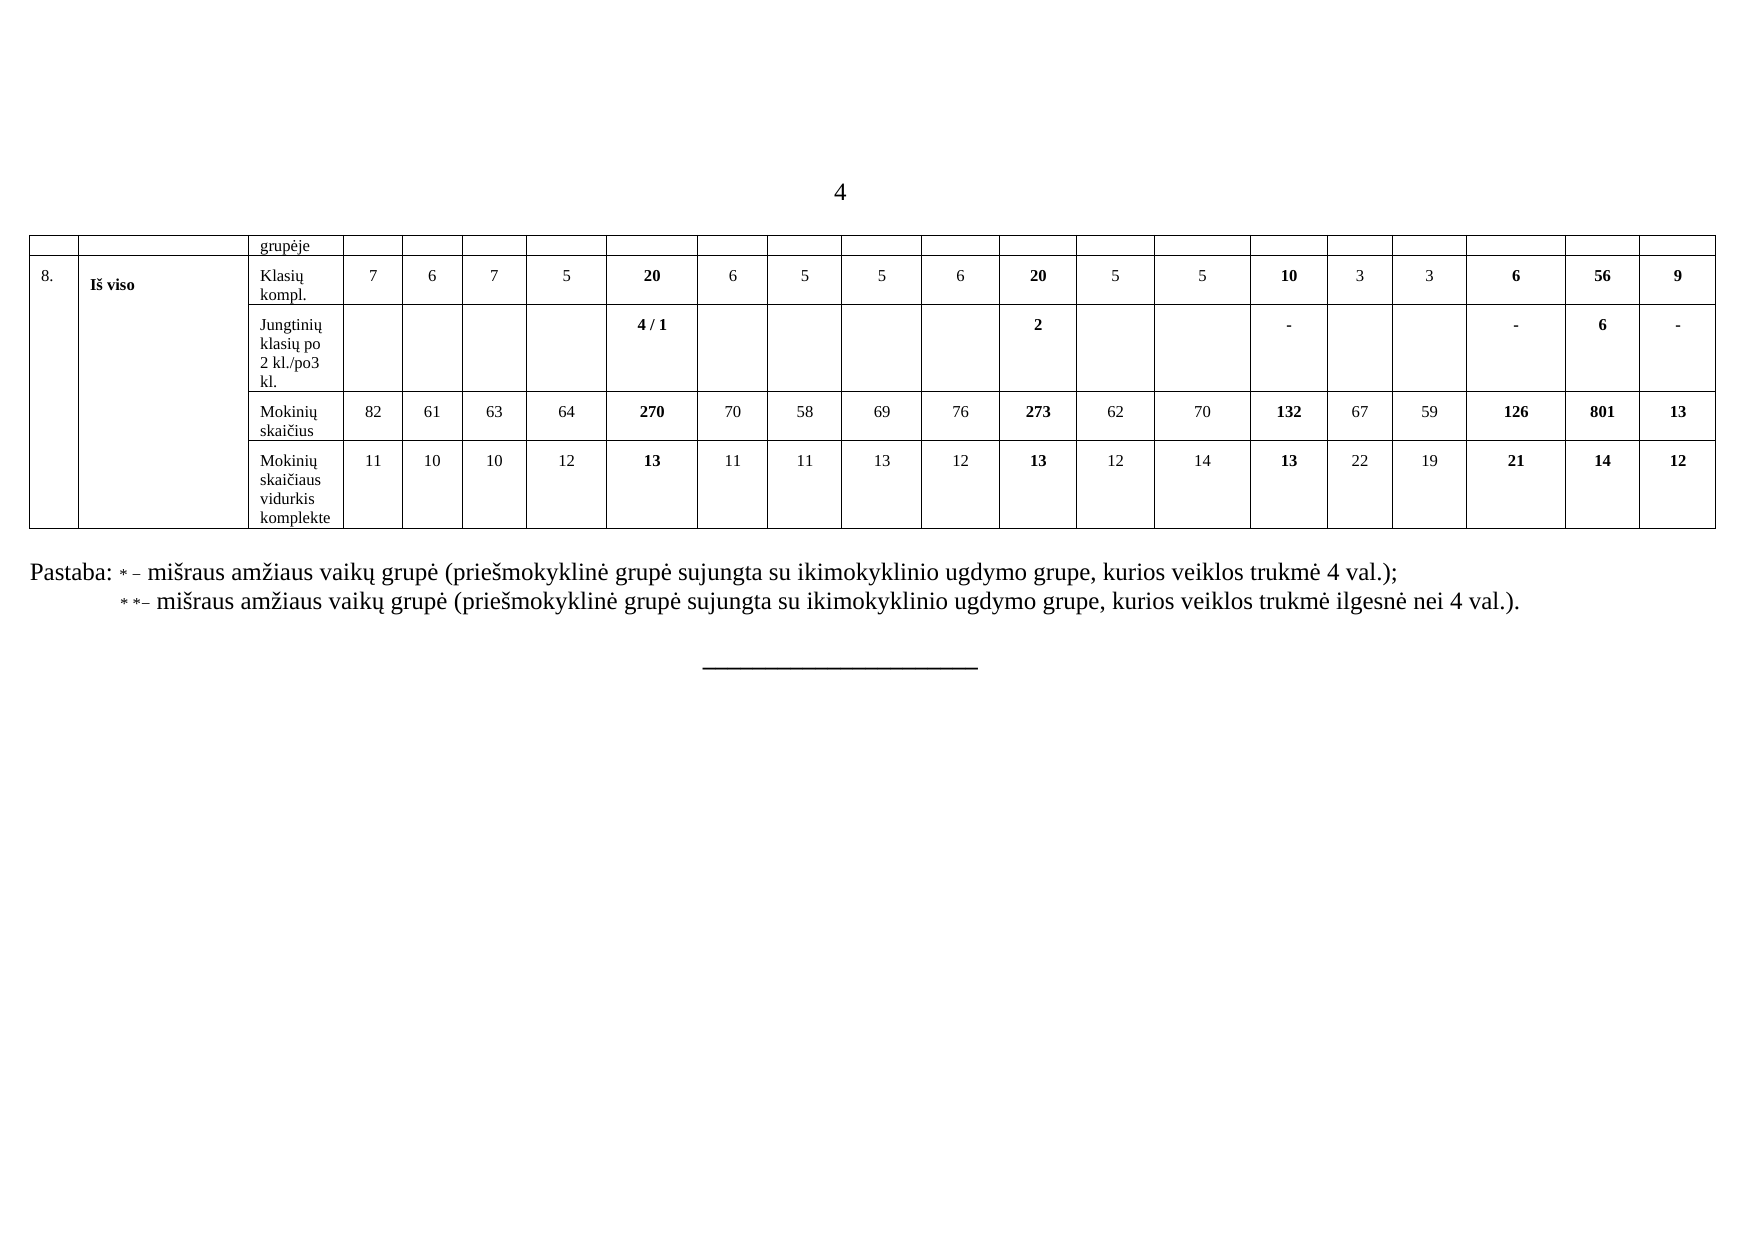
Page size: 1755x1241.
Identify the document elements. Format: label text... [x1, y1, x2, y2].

table_cell - [527, 236, 606, 255]
table_cell - [1077, 236, 1154, 255]
table_cell Iš viso [79, 256, 248, 527]
table_cell 82 [344, 392, 402, 440]
table_cell 58 [768, 392, 841, 440]
table_cell [698, 305, 767, 391]
table_cell - [1155, 236, 1250, 255]
table_cell - [1640, 305, 1715, 391]
table_cell [1393, 305, 1466, 391]
table_cell [1566, 236, 1639, 255]
table_cell Mokinių skaičiaus vidurkis komplekte [249, 441, 343, 527]
table_cell - [1467, 305, 1565, 391]
table_cell Mokinių skaičius [249, 392, 343, 440]
table_cell 20 [607, 256, 697, 304]
table_cell - [768, 236, 841, 255]
table_cell 5 [768, 256, 841, 304]
table_cell Jungtinių klasių po 2 kl./po3 kl. [249, 305, 343, 391]
table_cell 61 [403, 392, 462, 440]
table_cell [922, 305, 999, 391]
table_cell - [842, 236, 921, 255]
table_cell 13 [1640, 392, 1715, 440]
table_cell - [1000, 236, 1076, 255]
table_cell 9 [1640, 256, 1715, 304]
table_cell 126 [1467, 392, 1565, 440]
table_cell - [922, 236, 999, 255]
table_cell 10 [463, 441, 526, 527]
table_cell 801 [1566, 392, 1639, 440]
table_cell 21 [1467, 441, 1565, 527]
table_cell 11 [698, 441, 767, 527]
table_cell 5 [527, 256, 606, 304]
table_cell 7 [344, 256, 402, 304]
table_cell 62 [1077, 392, 1154, 440]
table_cell [842, 305, 921, 391]
table_cell 6 [403, 256, 462, 304]
table_cell [30, 236, 78, 255]
table_cell - [1393, 236, 1466, 255]
table_cell [1077, 305, 1154, 391]
table_cell - [1251, 305, 1327, 391]
table_cell 70 [698, 392, 767, 440]
text * *− mišraus amžiaus vaikų grupė (priešmokyklinė grupė sujungta su ikimokyklinio ugdymo grupe, kurios veiklos trukmė ilgesnė nei 4 val.). [29, 586, 1651, 615]
table_cell [79, 236, 248, 255]
table_cell 2 [1000, 305, 1076, 391]
table_cell grupėje [249, 236, 343, 255]
table_cell 3 [1393, 256, 1466, 304]
table_cell 12 [1077, 441, 1154, 527]
table_cell 5 [842, 256, 921, 304]
table_cell 12 [1640, 441, 1715, 527]
table_cell 10 [1251, 256, 1327, 304]
table_cell 70 [1155, 392, 1250, 440]
table_cell [403, 305, 462, 391]
table_cell 270 [607, 392, 697, 440]
table_cell 273 [1000, 392, 1076, 440]
table_cell 7 [463, 256, 526, 304]
table_cell - [1328, 236, 1392, 255]
table_cell 69 [842, 392, 921, 440]
table_cell 22 [1328, 441, 1392, 527]
table_cell 4 / 1 [607, 305, 697, 391]
table_cell 13 [1000, 441, 1076, 527]
table_cell 6 [1467, 256, 1565, 304]
table_cell [344, 305, 402, 391]
table_cell 13 [1251, 441, 1327, 527]
table_cell 11 [768, 441, 841, 527]
table_cell 13 [607, 441, 697, 527]
table_cell [1155, 305, 1250, 391]
table_cell 20 [1000, 256, 1076, 304]
table_cell - [463, 236, 526, 255]
table_cell 64 [527, 392, 606, 440]
table_cell - [1467, 236, 1565, 255]
table_cell - [698, 236, 767, 255]
table_cell 8. [30, 256, 78, 527]
table_cell 56 [1566, 256, 1639, 304]
table_cell 10 [403, 441, 462, 527]
table_cell 11 [344, 441, 402, 527]
text ______________________ [29, 643, 1651, 672]
table_cell 12 [527, 441, 606, 527]
table_cell [527, 305, 606, 391]
table_cell 13 [842, 441, 921, 527]
table_cell 3 [1328, 256, 1392, 304]
table_cell 76 [922, 392, 999, 440]
table_cell - [344, 236, 402, 255]
table_cell 12 [922, 441, 999, 527]
table_cell 14 [1155, 441, 1250, 527]
table_cell 19 [1393, 441, 1466, 527]
table_cell 6 [1566, 305, 1639, 391]
table_cell Klasių kompl. [249, 256, 343, 304]
table_cell [768, 305, 841, 391]
table_cell - [1251, 236, 1327, 255]
table_cell 5 [1155, 256, 1250, 304]
table_cell [1640, 236, 1715, 255]
table_cell [463, 305, 526, 391]
table_cell 6 [698, 256, 767, 304]
table_cell - [403, 236, 462, 255]
table_cell 63 [463, 392, 526, 440]
table_cell 6 [922, 256, 999, 304]
table_cell 132 [1251, 392, 1327, 440]
text Pastaba: * − mišraus amžiaus vaikų grupė (priešmokyklinė grupė sujungta su ikimokyklinio ugdymo grupe, kurios veiklos trukmė 4 val.); [29, 557, 1651, 586]
table_cell 67 [1328, 392, 1392, 440]
table_cell 5 [1077, 256, 1154, 304]
table_cell 59 [1393, 392, 1466, 440]
table_cell 14 [1566, 441, 1639, 527]
table_cell [1328, 305, 1392, 391]
table_cell - [607, 236, 697, 255]
